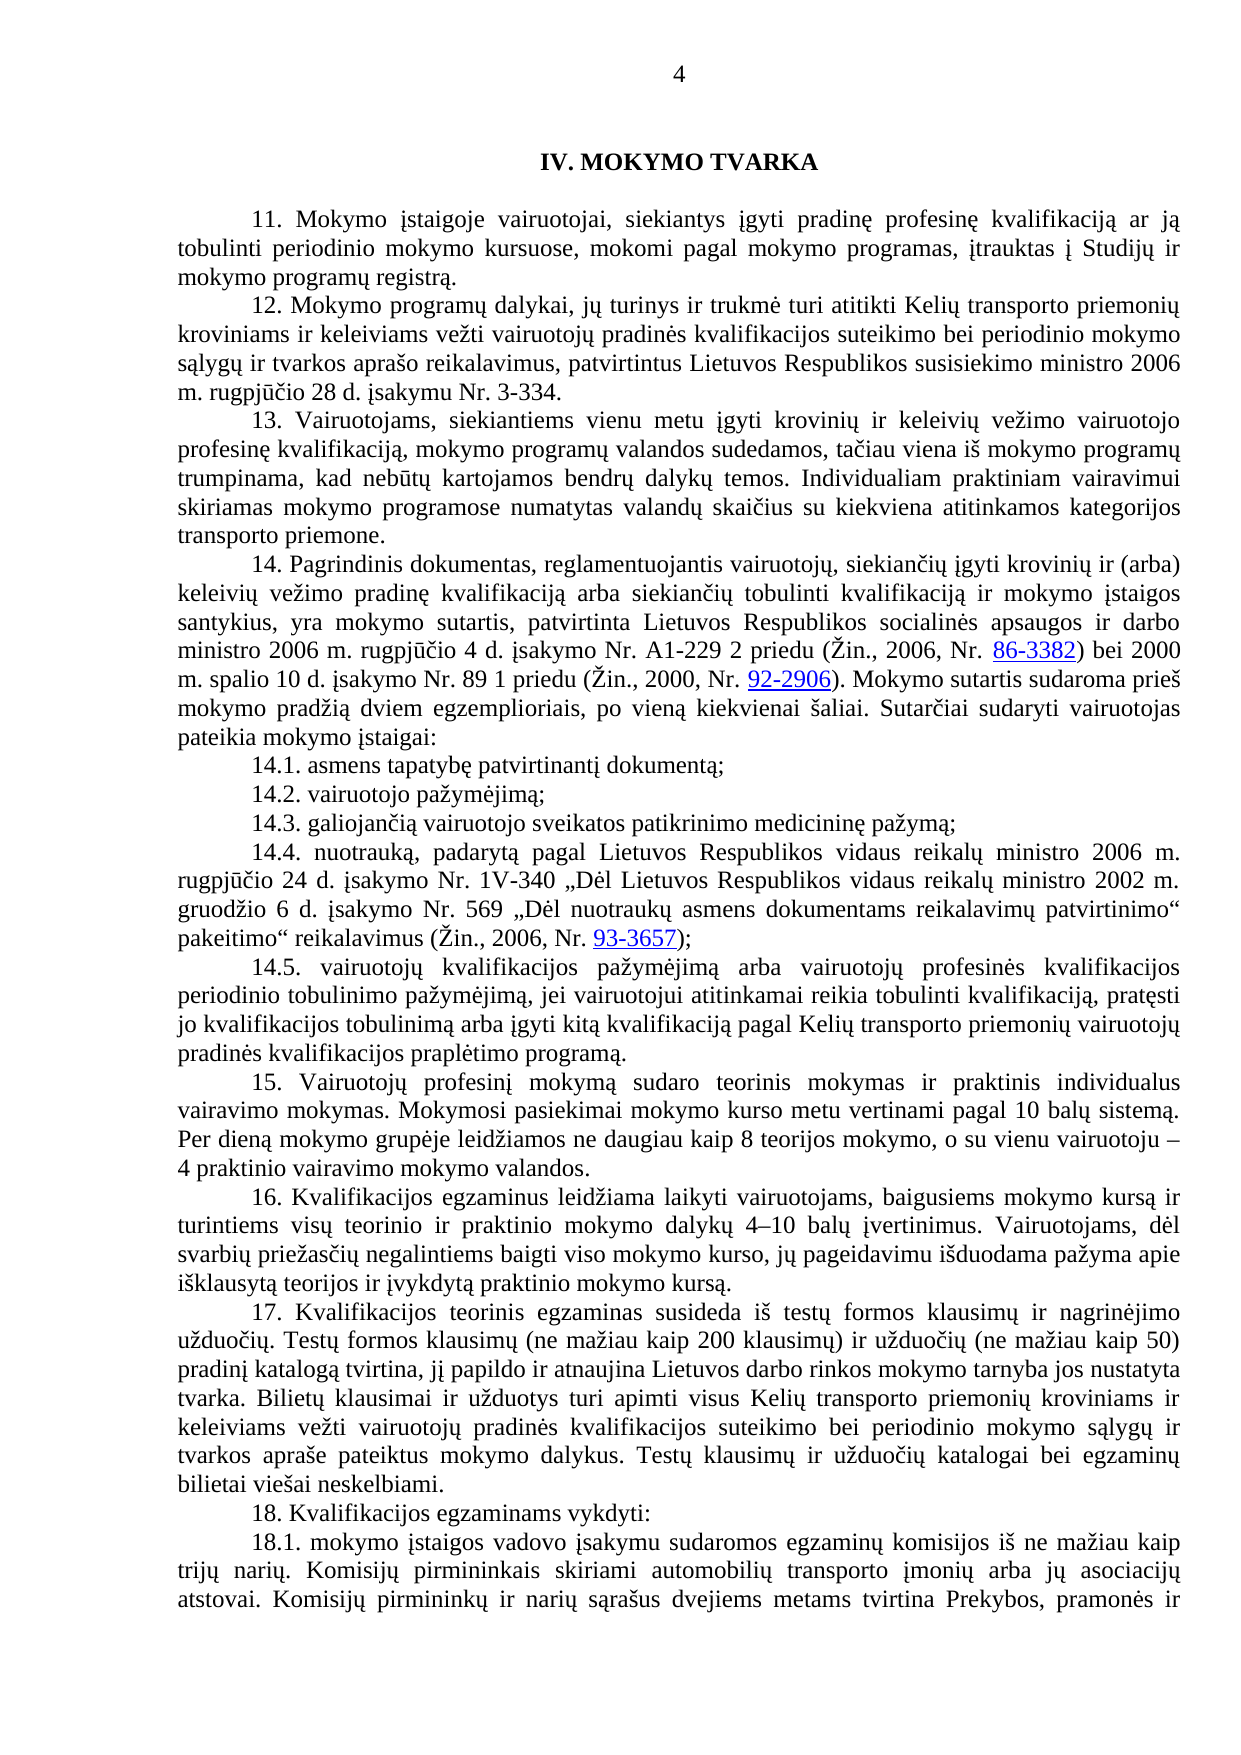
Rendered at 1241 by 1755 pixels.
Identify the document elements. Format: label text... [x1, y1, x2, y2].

text 15. Vairuotojų profesinį mokymą sudaro teorinis mokymas ir praktinis individualus vairavimo mokymas. Mokymosi pasiekimai mokymo kurso metu vertinami pagal 10 balų sistemą. Per dieną mokymo grupėje leidžiamos ne daugiau kaip 8 teorijos mokymo, o su vienu vairuotoju – 4 praktinio vairavimo mokymo valandos. [177, 1067, 1181, 1182]
text 14.5. vairuotojų kvalifikacijos pažymėjimą arba vairuotojų profesinės kvalifikacijos periodinio tobulinimo pažymėjimą, jei vairuotojui atitinkamai reikia tobulinti kvalifikaciją, pratęsti jo kvalifikacijos tobulinimą arba įgyti kitą kvalifikaciją pagal Kelių transporto priemonių vairuotojų pradinės kvalifikacijos praplėtimo programą. [177, 952, 1181, 1067]
text 13. Vairuotojams, siekiantiems vienu metu įgyti krovinių ir keleivių vežimo vairuotojo profesinę kvalifikaciją, mokymo programų valandos sudedamos, tačiau viena iš mokymo programų trumpinama, kad nebūtų kartojamos bendrų dalykų temos. Individualiam praktiniam vairavimui skiriamas mokymo programose numatytas valandų skaičius su kiekviena atitinkamos kategorijos transporto priemone. [177, 406, 1181, 549]
text 12. Mokymo programų dalykai, jų turinys ir trukmė turi atitikti Kelių transporto priemonių kroviniams ir keleiviams vežti vairuotojų pradinės kvalifikacijos suteikimo bei periodinio mokymo sąlygų ir tvarkos aprašo reikalavimus, patvirtintus Lietuvos Respublikos susisiekimo ministro 2006 m. rugpjūčio 28 d. įsakymu Nr. 3-334. [177, 291, 1181, 406]
text 14.1. asmens tapatybę patvirtinantį dokumentą; [177, 751, 1181, 779]
text 17. Kvalifikacijos teorinis egzaminas susideda iš testų formos klausimų ir nagrinėjimo užduočių. Testų formos klausimų (ne mažiau kaip 200 klausimų) ir užduočių (ne mažiau kaip 50) pradinį katalogą tvirtina, jį papildo ir atnaujina Lietuvos darbo rinkos mokymo tarnyba jos nustatyta tvarka. Bilietų klausimai ir užduotys turi apimti visus Kelių transporto priemonių kroviniams ir keleiviams vežti vairuotojų pradinės kvalifikacijos suteikimo bei periodinio mokymo sąlygų ir tvarkos apraše pateiktus mokymo dalykus. Testų klausimų ir užduočių katalogai bei egzaminų bilietai viešai neskelbiami. [177, 1297, 1181, 1498]
text 16. Kvalifikacijos egzaminus leidžiama laikyti vairuotojams, baigusiems mokymo kursą ir turintiems visų teorinio ir praktinio mokymo dalykų 4–10 balų įvertinimus. Vairuotojams, dėl svarbių priežasčių negalintiems baigti viso mokymo kurso, jų pageidavimu išduodama pažyma apie išklausytą teorijos ir įvykdytą praktinio mokymo kursą. [177, 1182, 1181, 1297]
text 14.2. vairuotojo pažymėjimą; [177, 779, 1181, 808]
text IV. MOKYMO TVARKA [177, 147, 1181, 176]
text 14.3. galiojančią vairuotojo sveikatos patikrinimo medicininę pažymą; [177, 808, 1181, 837]
text 11. Mokymo įstaigoje vairuotojai, siekiantys įgyti pradinę profesinę kvalifikaciją ar ją tobulinti periodinio mokymo kursuose, mokomi pagal mokymo programas, įtrauktas į Studijų ir mokymo programų registrą. [177, 204, 1181, 291]
text 18. Kvalifikacijos egzaminams vykdyti: [177, 1498, 1181, 1527]
text 14. Pagrindinis dokumentas, reglamentuojantis vairuotojų, siekiančių įgyti krovinių ir (arba) keleivių vežimo pradinę kvalifikaciją arba siekiančių tobulinti kvalifikaciją ir mokymo įstaigos santykius, yra mokymo sutartis, patvirtinta Lietuvos Respublikos socialinės apsaugos ir darbo ministro 2006 m. rugpjūčio 4 d. įsakymo Nr. A1-229 2 priedu (Žin., 2006, Nr. 86-3382) bei 2000 m. spalio 10 d. įsakymo Nr. 89 1 priedu (Žin., 2000, Nr. 92-2906). Mokymo sutartis sudaroma prieš mokymo pradžią dviem egzemplioriais, po vieną kiekvienai šaliai. Sutarčiai sudaryti vairuotojas pateikia mokymo įstaigai: [177, 549, 1181, 751]
text 14.4. nuotrauką, padarytą pagal Lietuvos Respublikos vidaus reikalų ministro 2006 m. rugpjūčio 24 d. įsakymo Nr. 1V-340 „Dėl Lietuvos Respublikos vidaus reikalų ministro 2002 m. gruodžio 6 d. įsakymo Nr. 569 „Dėl nuotraukų asmens dokumentams reikalavimų patvirtinimo“ pakeitimo“ reikalavimus (Žin., 2006, Nr. 93-3657); [177, 837, 1181, 952]
text 18.1. mokymo įstaigos vadovo įsakymu sudaromos egzaminų komisijos iš ne mažiau kaip trijų narių. Komisijų pirmininkais skiriami automobilių transporto įmonių arba jų asociacijų atstovai. Komisijų pirmininkų ir narių sąrašus dvejiems metams tvirtina Prekybos, pramonės ir [177, 1527, 1181, 1613]
